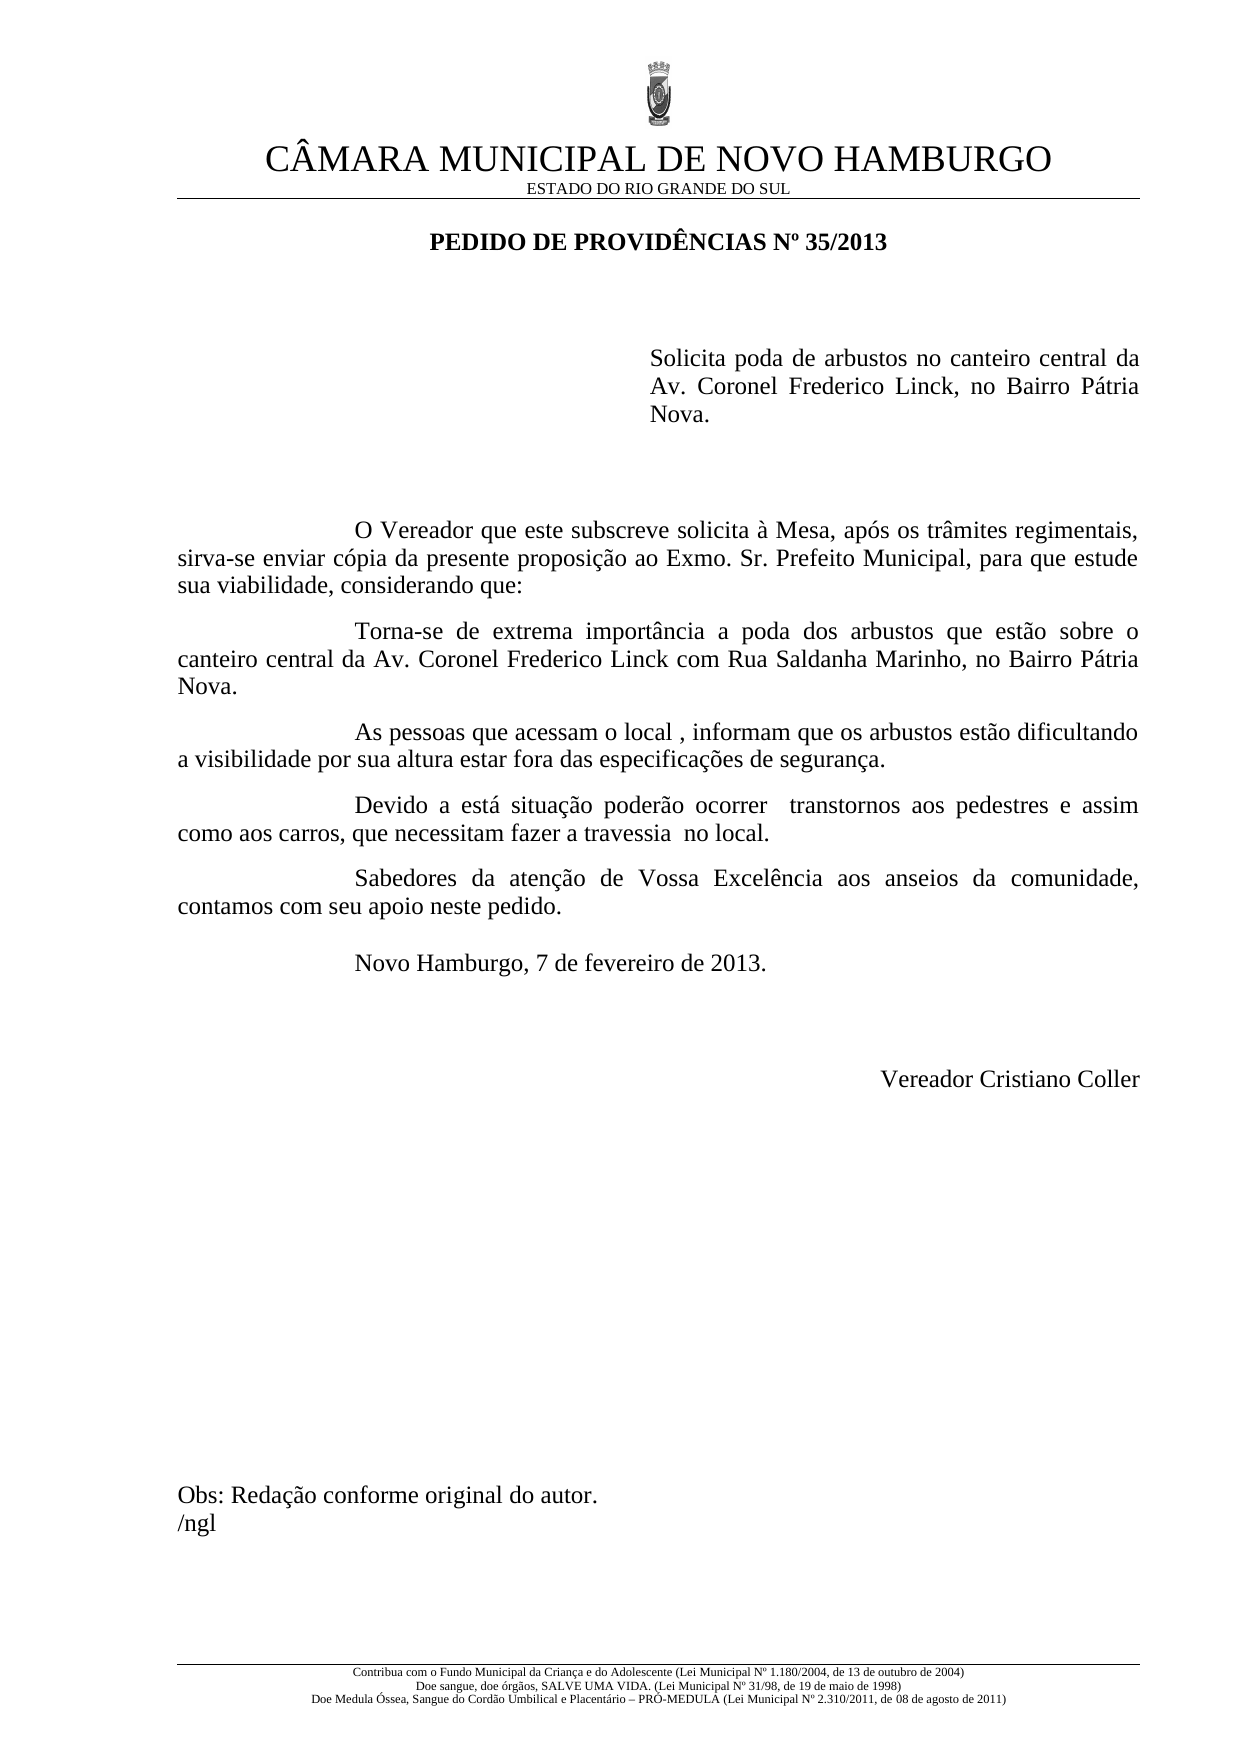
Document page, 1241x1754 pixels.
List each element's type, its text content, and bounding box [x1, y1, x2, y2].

text Solicita poda de arbustos no canteiro central da Av. Coronel Frederico Linck, no Bairro Pátria Nova. [649, 344, 1140, 428]
text Devido a está situação poderão ocorrer transtornos aos pedestres e assim como aos carros, que necessitam fazer a travessia no local. [177, 791, 1140, 846]
text Sabedores da atenção de Vossa Excelência aos anseios da comunidade, contamos com seu apoio neste pedido. [177, 864, 1140, 919]
text /ngl [177, 1509, 1140, 1536]
text Novo Hamburgo, 7 de fevereiro de 2013. [177, 949, 1140, 977]
text Torna-se de extrema importância a poda dos arbustos que estão sobre o canteiro central da Av. Coronel Frederico Linck com Rua Saldanha Marinho, no Bairro Pátria Nova. [177, 617, 1140, 700]
text Vereador Cristiano Coller [177, 1065, 1140, 1093]
text PEDIDO DE PROVIDÊNCIAS Nº 35/2013 [177, 228, 1140, 256]
text As pessoas que acessam o local , informam que os arbustos estão dificultando a visibilidade por sua altura estar fora das especificações de segurança. [177, 718, 1140, 773]
text O Vereador que este subscreve solicita à Mesa, após os trâmites regimentais, sirva-se enviar cópia da presente proposição ao Exmo. Sr. Prefeito Municipal, para que estude sua viabilidade, considerando que: [177, 516, 1140, 599]
text Obs: Redação conforme original do autor. [177, 1481, 1140, 1509]
